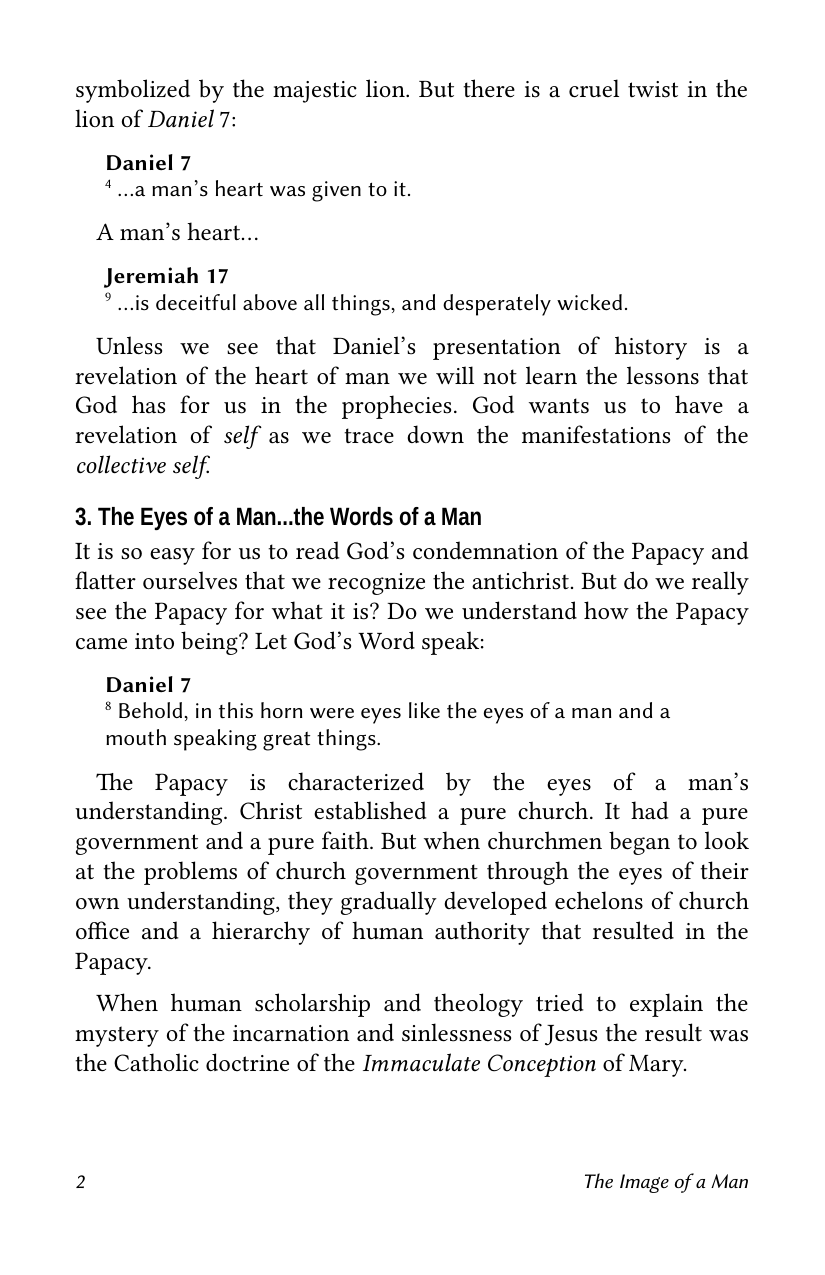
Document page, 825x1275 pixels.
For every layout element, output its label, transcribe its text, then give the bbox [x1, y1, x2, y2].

text The Papacy is characterized by the eyes of a man’s understanding. Christ established a pure church. It had a pure government and a pure faith. But when churchmen began to look at the problems of church government through the eyes of their own understanding, they gradually developed echelons of church office and a hierarchy of human authority that resulted in the Papacy. [75, 767, 750, 975]
text It is so easy for us to read God’s condemnation of the Papacy and flatter ourselves that we recognize the antichrist. But do we really see the Papacy for what it is? Do we understand how the Papacy came into being? Let God’s Word speak: [75, 537, 750, 655]
text 9 ...is deceitful above all things, and desperately wicked. [105, 289, 720, 316]
text Jeremiah 17 [105, 263, 750, 289]
subtitle The Eyes of a Man...the Words of a Man [75, 502, 750, 531]
text When human scholarship and theology tried to explain the mystery of the incarnation and sinlessness of Jesus the result was the Catholic doctrine of the Immaculate Conception of Mary. [75, 989, 750, 1077]
text Unless we see that Daniel’s presentation of history is a revelation of the heart of man we will not learn the lessons that God has for us in the prophecies. God wants us to have a revelation of self as we trace down the manifestations of the collective self. [75, 332, 750, 480]
text Daniel 7 [105, 150, 750, 176]
text 8 Behold, in this horn were eyes like the eyes of a man and a mouth speaking great things. [105, 698, 720, 751]
text Daniel 7 [105, 672, 750, 698]
text 4 ...a man’s heart was given to it. [105, 176, 720, 202]
text symbolized by the majestic lion. But there is a cruel twist in the lion of Daniel 7: [75, 75, 750, 133]
text A man’s heart… [75, 218, 750, 247]
